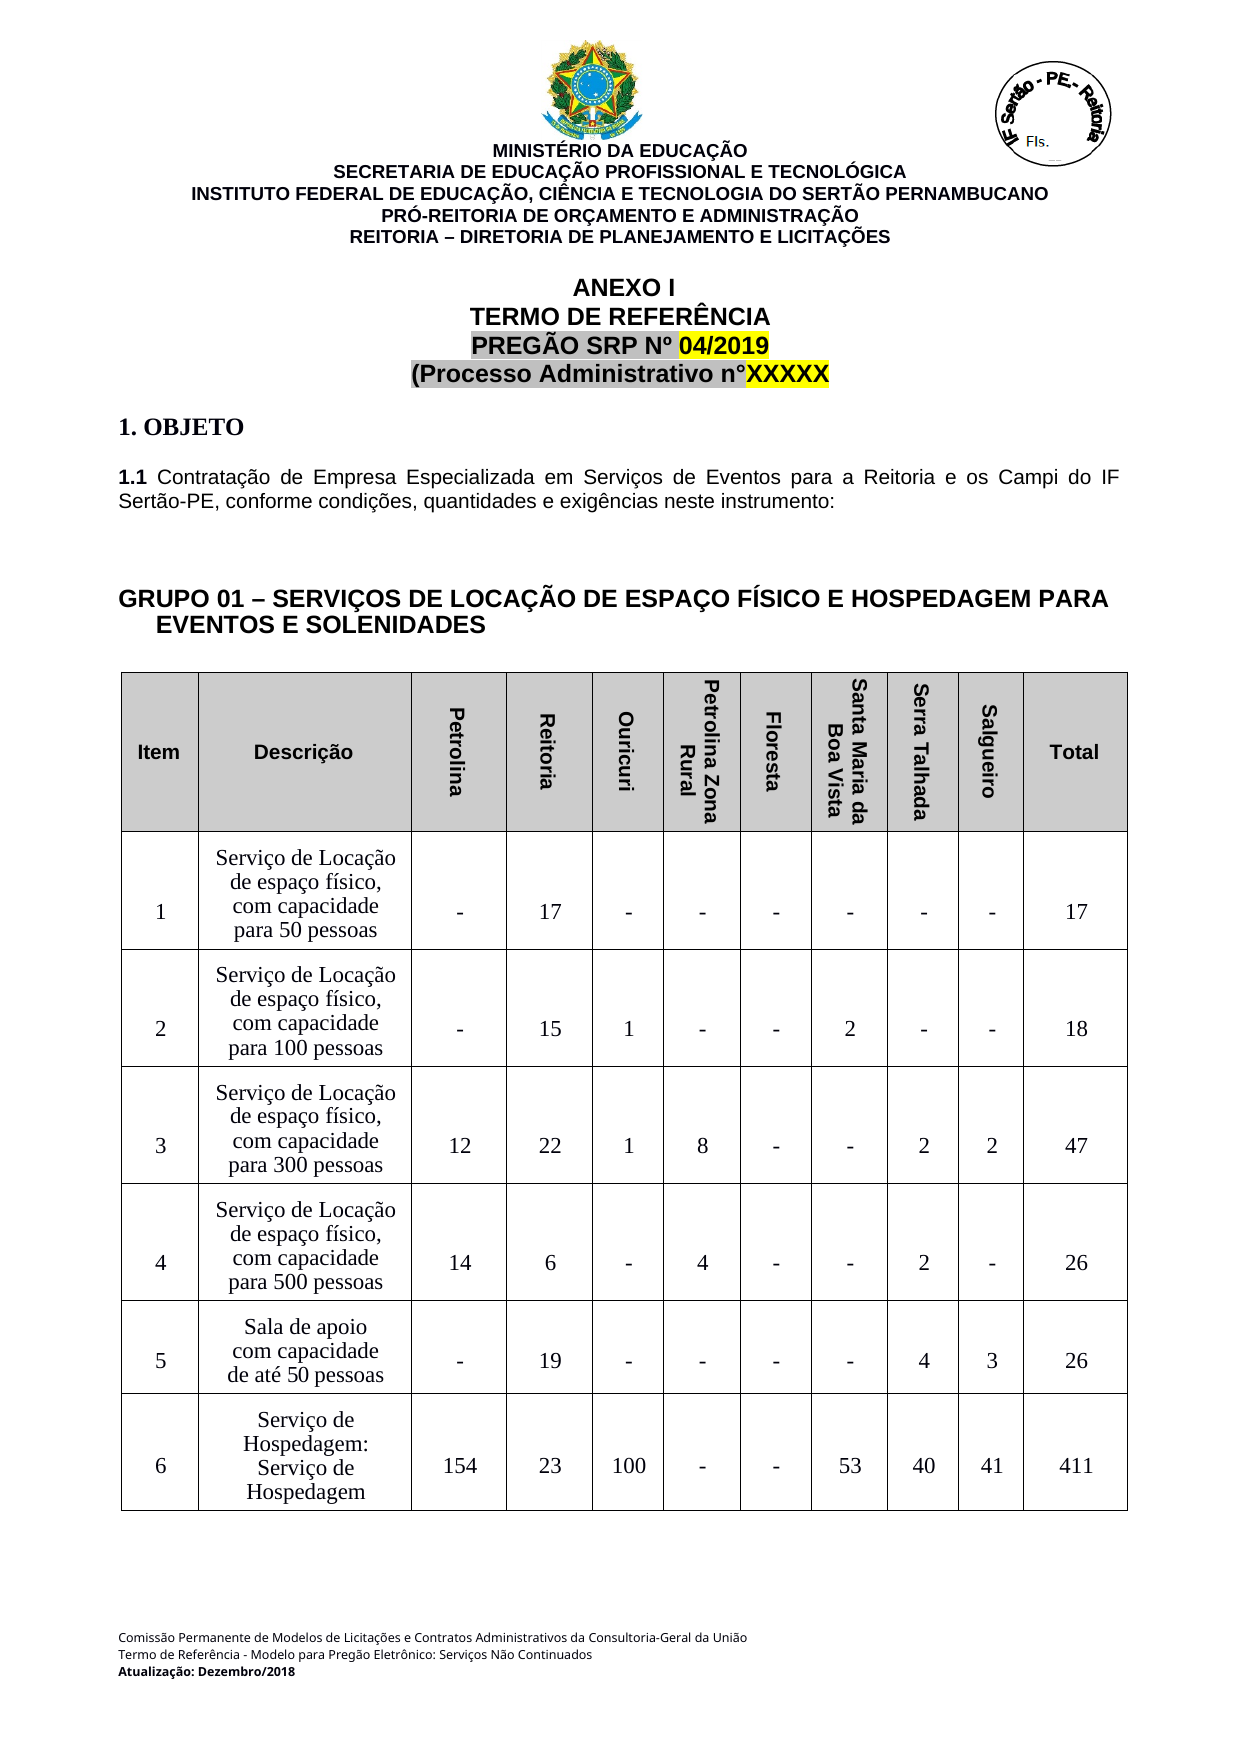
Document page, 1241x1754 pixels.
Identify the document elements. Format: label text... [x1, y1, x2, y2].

list PREGÃO SRP Nº 04/2019 [118, 331, 1122, 359]
table_cell 15 [507, 950, 592, 1066]
table_cell 40 [888, 1394, 958, 1510]
table_cell - [741, 1394, 811, 1510]
picture [988, 51, 1117, 171]
table_cell 100 [593, 1394, 663, 1510]
table_cell 26 [1024, 1301, 1127, 1393]
table_cell 154 [412, 1394, 506, 1510]
table_cell 1 [122, 832, 198, 948]
table_header Reitoria [507, 673, 592, 831]
table_cell 1 [593, 950, 663, 1066]
table_cell Serviço de Locação de espaço físico, com capacidade para 100 pessoas [199, 950, 411, 1066]
table_header Petrolina [412, 673, 506, 831]
table_header Serra Talhada [888, 673, 958, 831]
table_cell Serviço de Locação de espaço físico, com capacidade para 300 pessoas [199, 1067, 411, 1183]
table_cell 17 [1024, 832, 1127, 948]
table_cell - [888, 950, 958, 1066]
table_cell - [741, 1184, 811, 1300]
table_cell 2 [888, 1067, 958, 1183]
table_cell 22 [507, 1067, 592, 1183]
table_cell - [412, 950, 506, 1066]
table_header Petrolina Zona Rural [664, 673, 740, 831]
table_cell - [664, 950, 740, 1066]
table_cell 4 [888, 1301, 958, 1393]
list 1. OBJETO [118, 412, 1122, 441]
table_cell - [741, 1067, 811, 1183]
table_cell - [812, 832, 887, 948]
table_cell 4 [122, 1184, 198, 1300]
table_cell 5 [122, 1301, 198, 1393]
table_cell 23 [507, 1394, 592, 1510]
table_cell 411 [1024, 1394, 1127, 1510]
table_cell - [741, 1301, 811, 1393]
table_cell 6 [507, 1184, 592, 1300]
table_header Salgueiro [959, 673, 1023, 831]
table_cell 12 [412, 1067, 506, 1183]
table_cell - [664, 832, 740, 948]
table_cell 53 [812, 1394, 887, 1510]
table_cell 3 [959, 1301, 1023, 1393]
table_cell 19 [507, 1301, 592, 1393]
text 1.1 Contratação de Empresa Especializada em Serviços de Eventos para a Reitoria e os Campi do IF Sertão-PE, conforme condições, quantidades e exigências neste instrumento: [118, 465, 1122, 513]
table_header Santa Maria da Boa Vista [812, 673, 887, 831]
table_header Ouricuri [593, 673, 663, 831]
table_cell - [959, 1184, 1023, 1300]
table_cell 8 [664, 1067, 740, 1183]
table_cell 26 [1024, 1184, 1127, 1300]
table_header Item [122, 673, 198, 831]
table_cell 2 [888, 1184, 958, 1300]
table_cell - [412, 1301, 506, 1393]
table_cell Sala de apoio com capacidade de até 50 pessoas [199, 1301, 411, 1393]
table_header Descrição [199, 673, 411, 831]
table_cell - [593, 1184, 663, 1300]
table_cell Serviço de Locação de espaço físico, com capacidade para 50 pessoas [199, 832, 411, 948]
table_cell Serviço de Locação de espaço físico, com capacidade para 500 pessoas [199, 1184, 411, 1300]
table_cell 17 [507, 832, 592, 948]
table_cell 41 [959, 1394, 1023, 1510]
table_cell - [593, 832, 663, 948]
picture [541, 40, 643, 140]
table_cell - [812, 1301, 887, 1393]
table_cell - [664, 1394, 740, 1510]
list TERMO DE REFERÊNCIA [118, 302, 1122, 331]
table_cell Serviço de Hospedagem: Serviço de Hospedagem [199, 1394, 411, 1510]
table_cell - [959, 832, 1023, 948]
table_cell 14 [412, 1184, 506, 1300]
table_cell - [412, 832, 506, 948]
table_cell - [593, 1301, 663, 1393]
table_cell 6 [122, 1394, 198, 1510]
table_cell - [888, 832, 958, 948]
table_cell 2 [959, 1067, 1023, 1183]
table_cell - [959, 950, 1023, 1066]
table_cell 1 [593, 1067, 663, 1183]
list (Processo Administrativo n°XXXXX [118, 359, 1122, 388]
table_cell - [812, 1067, 887, 1183]
table_cell 3 [122, 1067, 198, 1183]
table_cell 2 [122, 950, 198, 1066]
list GRUPO 01 – SERVIÇOS DE LOCAÇÃO DE ESPAÇO FÍSICO E HOSPEDAGEM PARA EVENTOS E SOLENIDADES [118, 586, 1122, 639]
table_cell - [812, 1184, 887, 1300]
list ANEXO I [118, 273, 1122, 302]
table_cell - [741, 832, 811, 948]
table_cell 18 [1024, 950, 1127, 1066]
table_cell - [664, 1301, 740, 1393]
table_cell 2 [812, 950, 887, 1066]
table_cell 4 [664, 1184, 740, 1300]
table_header Total [1024, 673, 1127, 831]
table_cell - [741, 950, 811, 1066]
table_cell 47 [1024, 1067, 1127, 1183]
table_header Floresta [741, 673, 811, 831]
